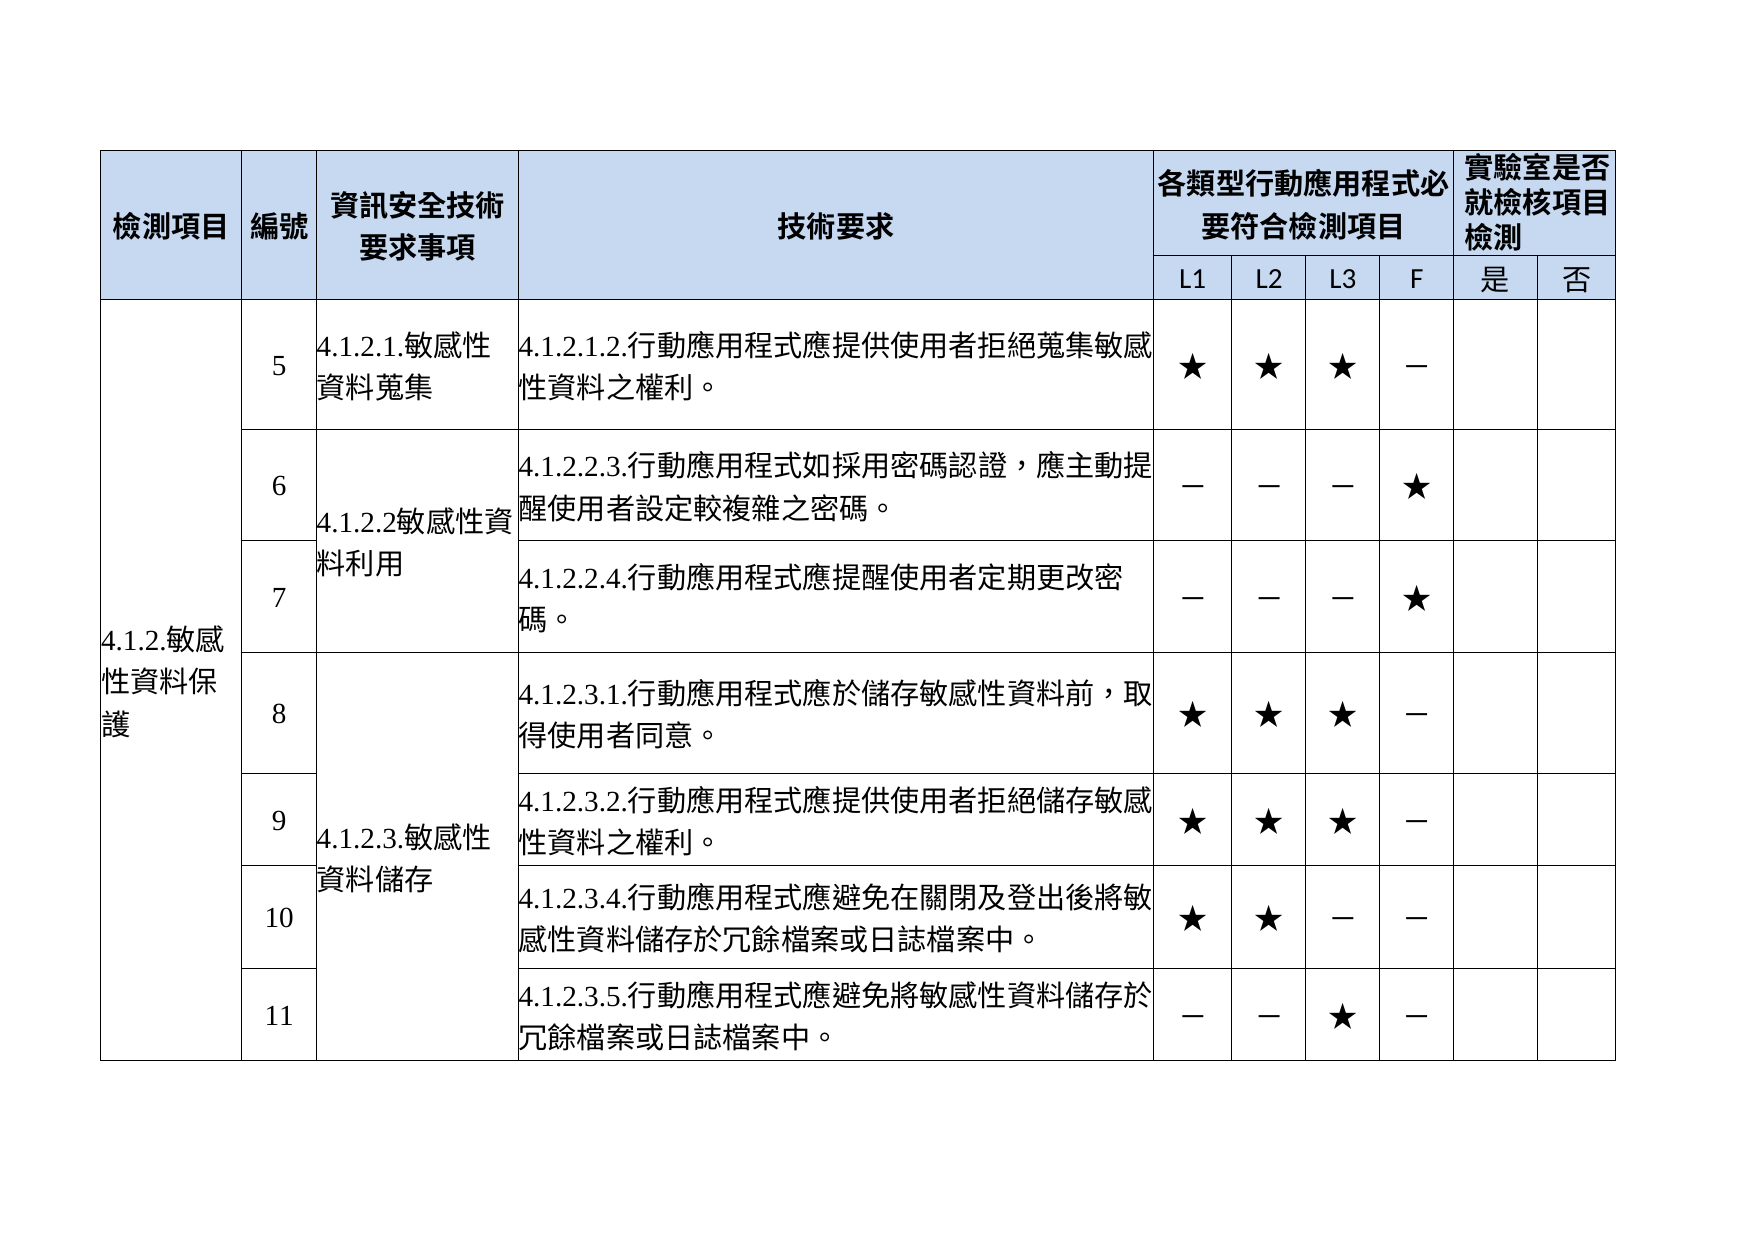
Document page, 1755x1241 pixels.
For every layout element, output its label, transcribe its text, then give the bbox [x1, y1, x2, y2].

table_cell L1 [1154, 256, 1231, 299]
table_cell 4.1.2.3.2.行動應用程式應提供使用者拒絕儲存敏感性資料之權利。 [519, 774, 1153, 865]
table_header 檢測項目 [101, 151, 241, 299]
table_cell ─ [1380, 969, 1453, 1060]
table_cell [1454, 866, 1537, 967]
table_cell 否 [1538, 256, 1615, 299]
table_cell 5 [242, 300, 316, 429]
table_cell 4.1.2.敏感性資料保護 [101, 300, 241, 1060]
table_cell ★ [1380, 430, 1453, 540]
table_cell [1454, 300, 1537, 429]
table_cell F [1380, 256, 1453, 299]
table_cell [1454, 969, 1537, 1060]
table_cell ★ [1154, 653, 1231, 773]
table_cell 4.1.2.1.2.行動應用程式應提供使用者拒絕蒐集敏感性資料之權利。 [519, 300, 1153, 429]
table_header 實驗室是否就檢核項目檢測 [1454, 151, 1615, 255]
table_cell ─ [1306, 541, 1379, 652]
table_cell ★ [1306, 300, 1379, 429]
table_cell [1454, 430, 1537, 540]
table_cell ─ [1306, 866, 1379, 967]
table_cell ★ [1154, 300, 1231, 429]
table_cell 6 [242, 430, 316, 540]
table_cell [1454, 774, 1537, 865]
table_cell 8 [242, 653, 316, 773]
table_cell ★ [1154, 866, 1231, 967]
table_cell 10 [242, 866, 316, 967]
table_cell ★ [1306, 774, 1379, 865]
table_cell [1538, 541, 1615, 652]
table_cell [1538, 300, 1615, 429]
table_cell ─ [1380, 774, 1453, 865]
table_cell ★ [1232, 774, 1305, 865]
table_cell ★ [1232, 653, 1305, 773]
table_header 資訊安全技術要求事項 [317, 151, 518, 299]
table_cell ─ [1232, 541, 1305, 652]
table_cell 4.1.2.2敏感性資料利用 [317, 430, 518, 652]
table_cell 7 [242, 541, 316, 652]
table_cell ─ [1380, 300, 1453, 429]
table_cell 4.1.2.3.敏感性資料儲存 [317, 653, 518, 1060]
table_cell [1538, 430, 1615, 540]
table_cell ★ [1232, 300, 1305, 429]
table_cell ★ [1306, 969, 1379, 1060]
table_cell 4.1.2.2.4.行動應用程式應提醒使用者定期更改密碼。 [519, 541, 1153, 652]
table_cell ★ [1306, 653, 1379, 773]
table_cell ─ [1154, 969, 1231, 1060]
table_cell 是 [1454, 256, 1537, 299]
table_cell [1538, 866, 1615, 967]
table_cell 4.1.2.3.1.行動應用程式應於儲存敏感性資料前，取得使用者同意。 [519, 653, 1153, 773]
table_cell 4.1.2.3.5.行動應用程式應避免將敏感性資料儲存於冗餘檔案或日誌檔案中。 [519, 969, 1153, 1060]
table_cell 4.1.2.2.3.行動應用程式如採用密碼認證，應主動提醒使用者設定較複雜之密碼。 [519, 430, 1153, 540]
table_cell ★ [1232, 866, 1305, 967]
table_cell ★ [1154, 774, 1231, 865]
table_cell ─ [1232, 430, 1305, 540]
table_cell [1454, 653, 1537, 773]
table_cell [1454, 541, 1537, 652]
table_cell 11 [242, 969, 316, 1060]
table_cell [1538, 969, 1615, 1060]
table_cell ─ [1154, 430, 1231, 540]
table_header 編號 [242, 151, 316, 299]
table_cell ─ [1380, 653, 1453, 773]
table_header 技術要求 [519, 151, 1153, 299]
table_cell L3 [1306, 256, 1379, 299]
table_cell ─ [1154, 541, 1231, 652]
table_cell [1538, 653, 1615, 773]
table_cell 9 [242, 774, 316, 865]
table_cell ★ [1380, 541, 1453, 652]
table_cell ─ [1380, 866, 1453, 967]
table_cell ─ [1306, 430, 1379, 540]
table_header 各類型行動應用程式必要符合檢測項目 [1154, 151, 1453, 255]
table_cell ─ [1232, 969, 1305, 1060]
table_cell L2 [1232, 256, 1305, 299]
table_cell [1538, 774, 1615, 865]
table_cell 4.1.2.1.敏感性資料蒐集 [317, 300, 518, 429]
table_cell 4.1.2.3.4.行動應用程式應避免在關閉及登出後將敏感性資料儲存於冗餘檔案或日誌檔案中。 [519, 866, 1153, 967]
